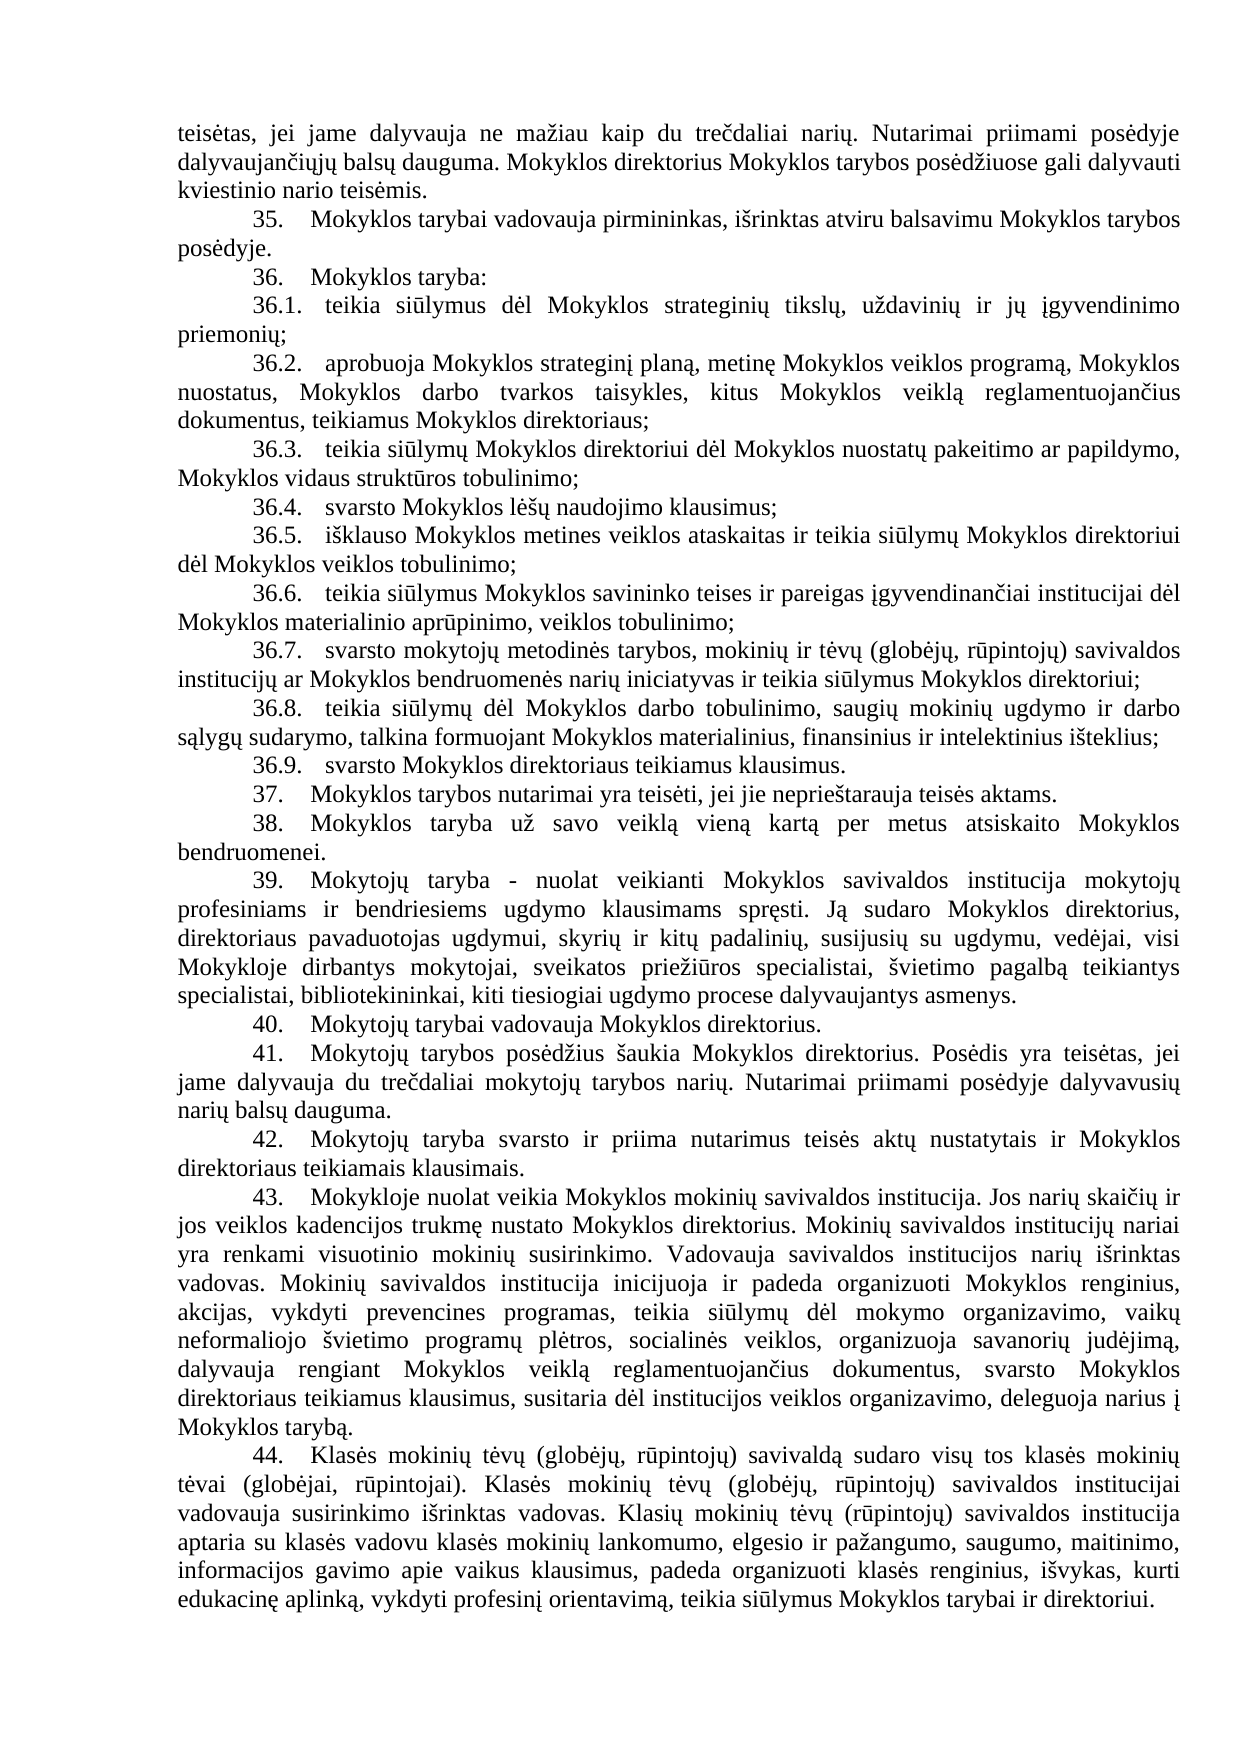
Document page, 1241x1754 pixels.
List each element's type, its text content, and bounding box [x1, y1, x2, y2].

text 36.3. teikia siūlymų Mokyklos direktoriui dėl Mokyklos nuostatų pakeitimo ar papildymo, Mokyklos vidaus struktūros tobulinimo; [177, 434, 1181, 492]
text 36.4. svarsto Mokyklos lėšų naudojimo klausimus; [177, 492, 1181, 521]
text 37. Mokyklos tarybos nutarimai yra teisėti, jei jie neprieštarauja teisės aktams. [177, 779, 1181, 808]
text teisėtas, jei jame dalyvauja ne mažiau kaip du trečdaliai narių. Nutarimai priimami posėdyje dalyvaujančiųjų balsų dauguma. Mokyklos direktorius Mokyklos tarybos posėdžiuose gali dalyvauti kviestinio nario teisėmis. [177, 118, 1181, 204]
text 36.1. teikia siūlymus dėl Mokyklos strateginių tikslų, uždavinių ir jų įgyvendinimo priemonių; [177, 291, 1181, 348]
text 36. Mokyklos taryba: [177, 262, 1181, 291]
text 44. Klasės mokinių tėvų (globėjų, rūpintojų) savivaldą sudaro visų tos klasės mokinių tėvai (globėjai, rūpintojai). Klasės mokinių tėvų (globėjų, rūpintojų) savivaldos institucijai vadovauja susirinkimo išrinktas vadovas. Klasių mokinių tėvų (rūpintojų) savivaldos institucija aptaria su klasės vadovu klasės mokinių lankomumo, elgesio ir pažangumo, saugumo, maitinimo, informacijos gavimo apie vaikus klausimus, padeda organizuoti klasės renginius, išvykas, kurti edukacinę aplinką, vykdyti profesinį orientavimą, teikia siūlymus Mokyklos tarybai ir direktoriui. [177, 1441, 1181, 1613]
text 35. Mokyklos tarybai vadovauja pirmininkas, išrinktas atviru balsavimu Mokyklos tarybos posėdyje. [177, 204, 1181, 262]
text 36.6. teikia siūlymus Mokyklos savininko teises ir pareigas įgyvendinančiai institucijai dėl Mokyklos materialinio aprūpinimo, veiklos tobulinimo; [177, 578, 1181, 636]
text 36.8. teikia siūlymų dėl Mokyklos darbo tobulinimo, saugių mokinių ugdymo ir darbo sąlygų sudarymo, talkina formuojant Mokyklos materialinius, finansinius ir intelektinius išteklius; [177, 693, 1181, 751]
text 36.5. išklauso Mokyklos metines veiklos ataskaitas ir teikia siūlymų Mokyklos direktoriui dėl Mokyklos veiklos tobulinimo; [177, 521, 1181, 578]
text 36.7. svarsto mokytojų metodinės tarybos, mokinių ir tėvų (globėjų, rūpintojų) savivaldos institucijų ar Mokyklos bendruomenės narių iniciatyvas ir teikia siūlymus Mokyklos direktoriui; [177, 636, 1181, 693]
text 42. Mokytojų taryba svarsto ir priima nutarimus teisės aktų nustatytais ir Mokyklos direktoriaus teikiamais klausimais. [177, 1124, 1181, 1182]
text 41. Mokytojų tarybos posėdžius šaukia Mokyklos direktorius. Posėdis yra teisėtas, jei jame dalyvauja du trečdaliai mokytojų tarybos narių. Nutarimai priimami posėdyje dalyvavusių narių balsų dauguma. [177, 1038, 1181, 1124]
text 36.9. svarsto Mokyklos direktoriaus teikiamus klausimus. [177, 751, 1181, 779]
text 38. Mokyklos taryba už savo veiklą vieną kartą per metus atsiskaito Mokyklos bendruomenei. [177, 808, 1181, 866]
text 40. Mokytojų tarybai vadovauja Mokyklos direktorius. [177, 1009, 1181, 1038]
text 39. Mokytojų taryba - nuolat veikianti Mokyklos savivaldos institucija mokytojų profesiniams ir bendriesiems ugdymo klausimams spręsti. Ją sudaro Mokyklos direktorius, direktoriaus pavaduotojas ugdymui, skyrių ir kitų padalinių, susijusių su ugdymu, vedėjai, visi Mokykloje dirbantys mokytojai, sveikatos priežiūros specialistai, švietimo pagalbą teikiantys specialistai, bibliotekininkai, kiti tiesiogiai ugdymo procese dalyvaujantys asmenys. [177, 866, 1181, 1009]
text 43. Mokykloje nuolat veikia Mokyklos mokinių savivaldos institucija. Jos narių skaičių ir jos veiklos kadencijos trukmę nustato Mokyklos direktorius. Mokinių savivaldos institucijų nariai yra renkami visuotinio mokinių susirinkimo. Vadovauja savivaldos institucijos narių išrinktas vadovas. Mokinių savivaldos institucija inicijuoja ir padeda organizuoti Mokyklos renginius, akcijas, vykdyti prevencines programas, teikia siūlymų dėl mokymo organizavimo, vaikų neformaliojo švietimo programų plėtros, socialinės veiklos, organizuoja savanorių judėjimą, dalyvauja rengiant Mokyklos veiklą reglamentuojančius dokumentus, svarsto Mokyklos direktoriaus teikiamus klausimus, susitaria dėl institucijos veiklos organizavimo, deleguoja narius į Mokyklos tarybą. [177, 1182, 1181, 1441]
text 36.2. aprobuoja Mokyklos strateginį planą, metinę Mokyklos veiklos programą, Mokyklos nuostatus, Mokyklos darbo tvarkos taisykles, kitus Mokyklos veiklą reglamentuojančius dokumentus, teikiamus Mokyklos direktoriaus; [177, 348, 1181, 434]
